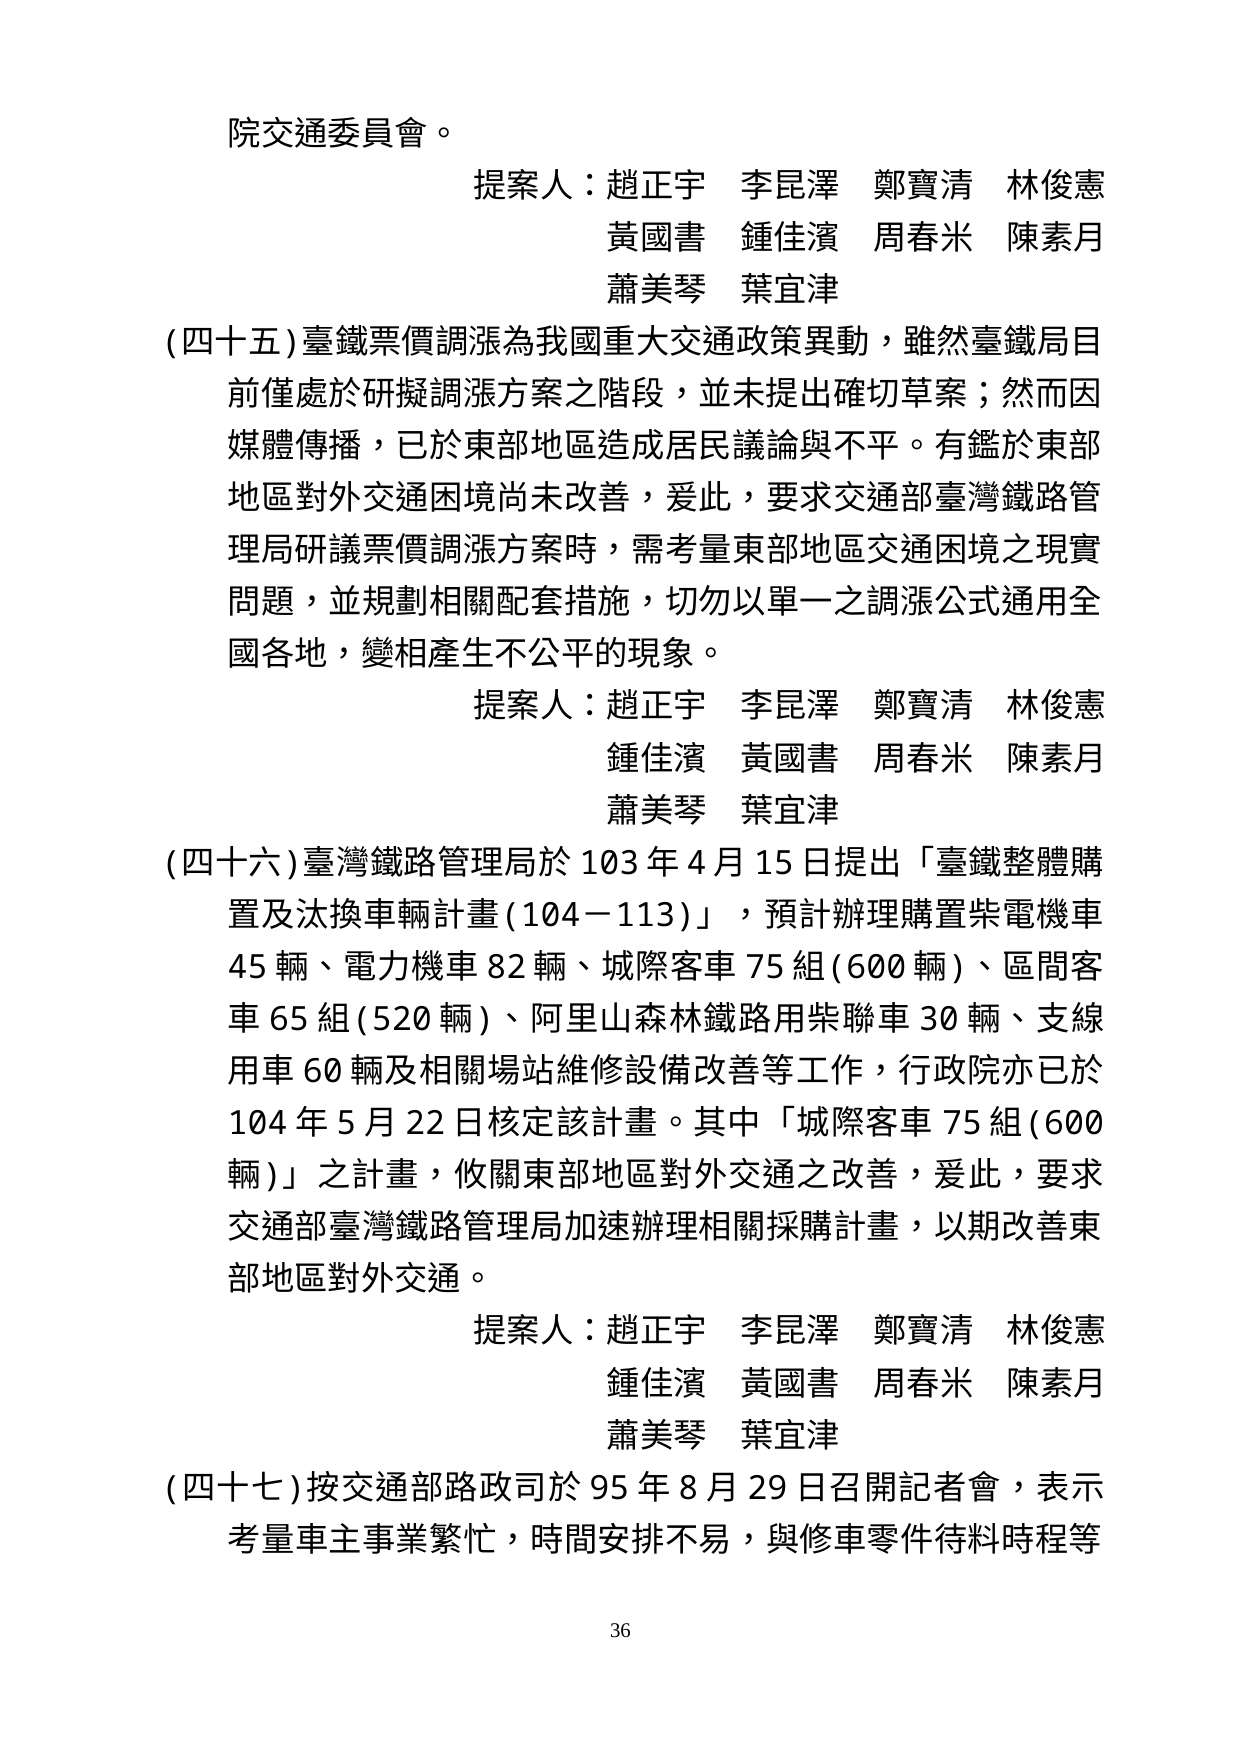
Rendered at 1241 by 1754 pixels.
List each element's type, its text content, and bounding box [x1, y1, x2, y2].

text (四十五)臺鐵票價調漲為我國重大交通政策異動，雖然臺鐵局目前僅處於研擬調漲方案之階段，並未提出確切草案；然而因媒體傳播，已於東部地區造成居民議論與不平。有鑑於東部地區對外交通困境尚未改善，爰此，要求交通部臺灣鐵路管理局研議票價調漲方案時，需考量東部地區交通困境之現實問題，並規劃相關配套措施，切勿以單一之調漲公式通用全國各地，變相產生不公平的現象。 [161, 312, 1104, 676]
text (四十七)按交通部路政司於95年8月29日召開記者會，表示考量車主事業繁忙，時間安排不易，與修車零件待料時程等 [161, 1457, 1104, 1562]
text 提案人：趙正宇 李昆澤 鄭寶清 林俊憲 黃國書 鍾佳濱 周春米 陳素月 蕭美琴 葉宜津 [473, 155, 1117, 312]
text 提案人：趙正宇 李昆澤 鄭寶清 林俊憲 鍾佳濱 黃國書 周春米 陳素月 蕭美琴 葉宜津 [473, 676, 1117, 832]
text 提案人：趙正宇 李昆澤 鄭寶清 林俊憲 鍾佳濱 黃國書 周春米 陳素月 蕭美琴 葉宜津 [473, 1301, 1117, 1457]
text (四十四)交通部為改善偏鄉地區最後1哩之交通運輸服務，戮力辦理「需求反應式公共運輸服務(DRTS)」業務，實為改善偏鄉交通之重要政策。然而，自推動以來，中央主管機關多為被動等待地方政府提案，而通常需要DRTS之偏鄉地區，其在撰寫計畫的能量上，常有不足的現象。雖然，交通部亦規劃4個區域運輸研究中心來從旁協助，先不論區域中心預算有限的困境，即便完成規劃後，仍有賴地方政府提案，方能執行；因此，地方政府之積極度，常是DRTS能否成功推動的關鍵要素。為保障偏鄉居民的交通權益，爰要求交通部，檢討「需求反應式公共運輸服務(DRTS)」之提案方式，納入鄉鎮公所、區研中心為提案單位，以加速偏鄉地區需求反應式公共運輸服務之推動。檢討報告請於1個月內送交立法院交通委員會。 [161, 103, 1104, 155]
text (四十六)臺灣鐵路管理局於103年4月15日提出「臺鐵整體購置及汰換車輛計畫(104－113)」，預計辦理購置柴電機車45輛、電力機車82輛、城際客車75組(600輛)、區間客車65組(520輛)、阿里山森林鐵路用柴聯車30輛、支線用車60輛及相關場站維修設備改善等工作，行政院亦已於104年5月22日核定該計畫。其中「城際客車75組(600輛)」之計畫，攸關東部地區對外交通之改善，爰此，要求交通部臺灣鐵路管理局加速辦理相關採購計畫，以期改善東部地區對外交通。 [161, 832, 1104, 1301]
